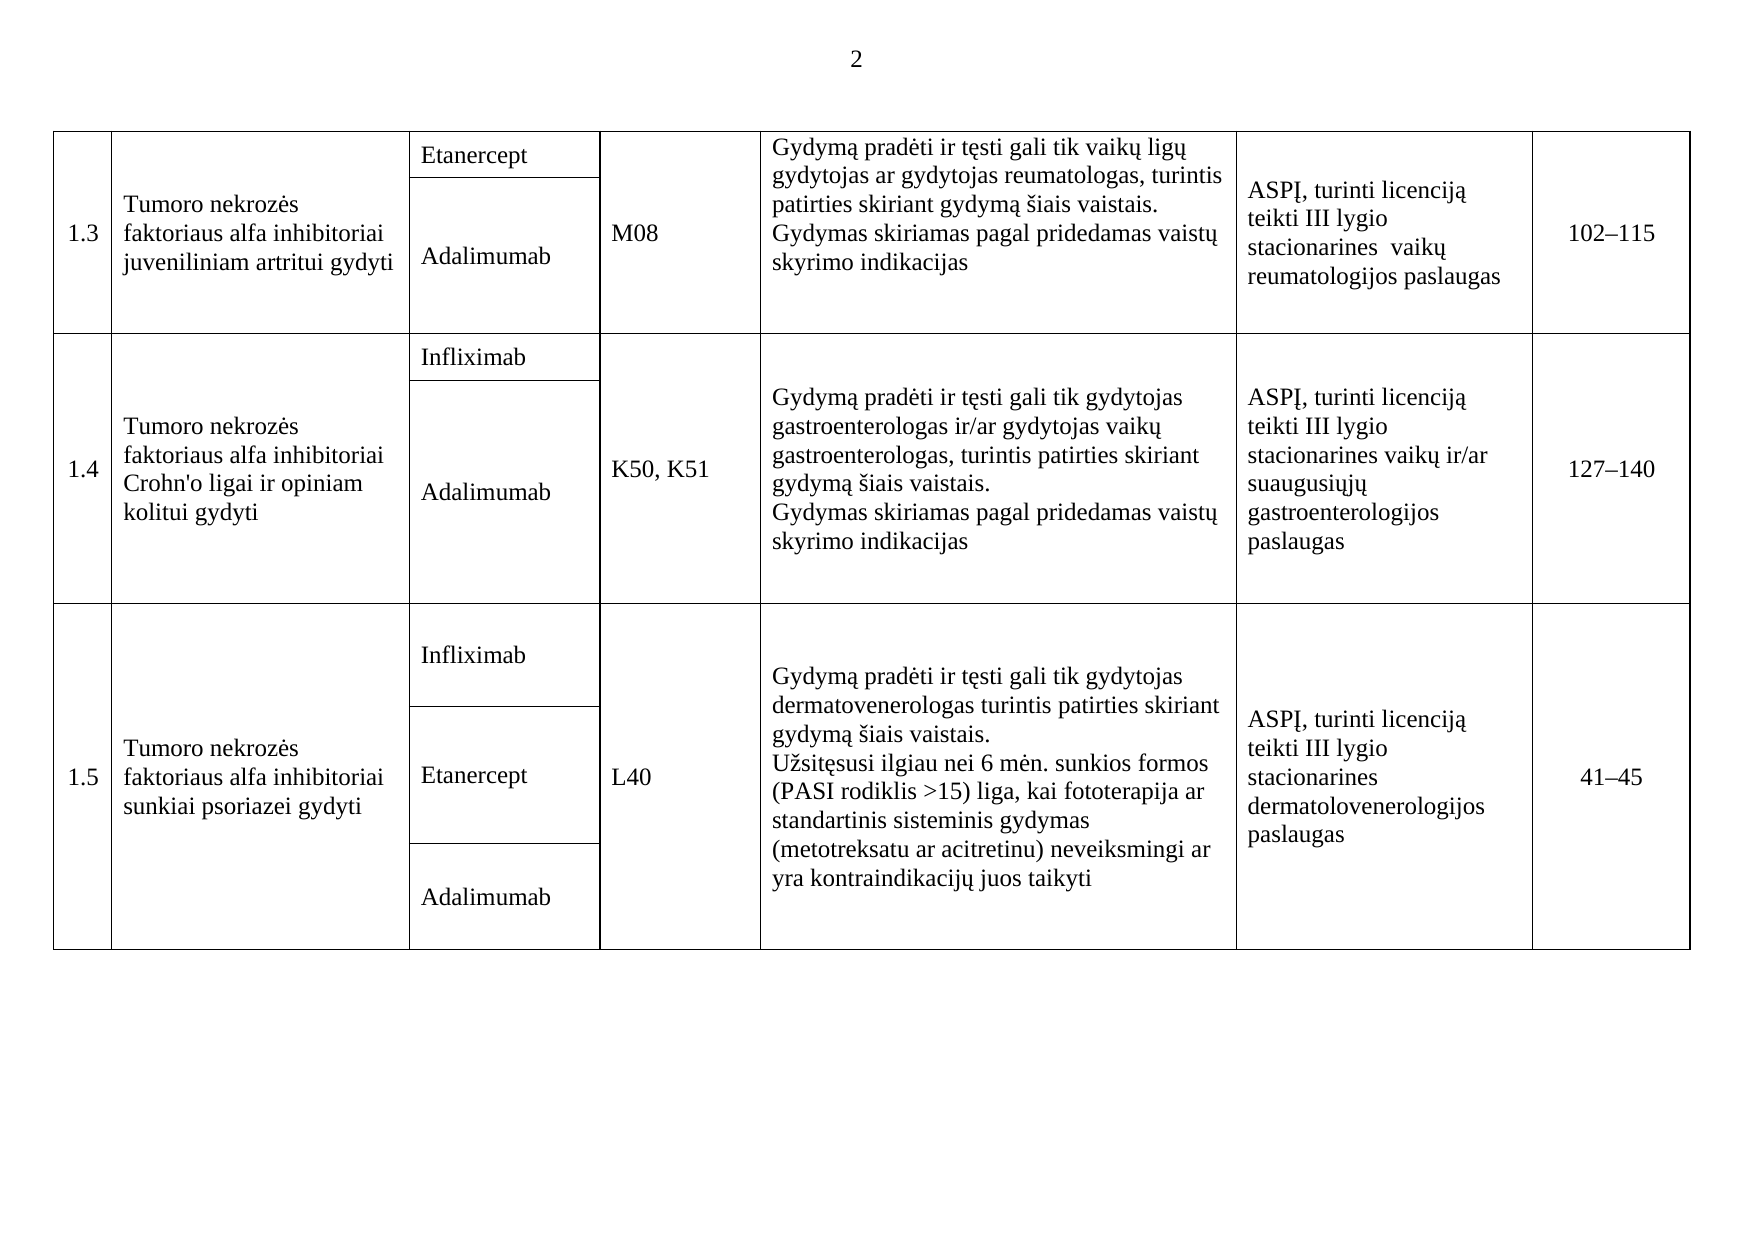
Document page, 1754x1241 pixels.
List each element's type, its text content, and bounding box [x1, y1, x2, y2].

table_header 102–115 [1533, 132, 1689, 333]
table_cell Tumoro nekrozės faktoriaus alfa inhibitoriai sunkiai psoriazei gydyti [112, 604, 409, 949]
table_cell Adalimumab [410, 381, 599, 603]
table_cell Gydymą pradėti ir tęsti gali tik gydytojas gastroenterologas ir/ar gydytojas vaikų gastroenterologas, turintis patirties skiriant gydymą šiais vaistais. Gydymas skiriamas pagal pridedamas vaistų skyrimo indikacijas [761, 334, 1236, 603]
table_cell Adalimumab [410, 178, 599, 333]
table_cell Gydymą pradėti ir tęsti gali tik gydytojas dermatovenerologas turintis patirties skiriant gydymą šiais vaistais. Užsitęsusi ilgiau nei 6 mėn. sunkios formos (PASI rodiklis >15) liga, kai fototerapija ar standartinis sisteminis gydymas (metotreksatu ar acitretinu) neveiksmingi ar yra kontraindikacijų juos taikyti [761, 604, 1236, 949]
table_cell Etanercept [410, 707, 599, 843]
table_header Tumoro nekrozės faktoriaus alfa inhibitoriai juveniliniam artritui gydyti [112, 132, 409, 333]
table_cell Infliximab [410, 334, 599, 379]
table_header M08 [601, 132, 760, 333]
table_cell 41–45 [1533, 604, 1689, 949]
table_cell 127–140 [1533, 334, 1689, 603]
table_cell Adalimumab [410, 844, 599, 949]
table_cell 1.5 [54, 604, 111, 949]
table_cell Tumoro nekrozės faktoriaus alfa inhibitoriai Crohn'o ligai ir opiniam kolitui gydyti [112, 334, 409, 603]
table_header ASPĮ, turinti licenciją teikti III lygio stacionarines vaikų reumatologijos paslaugas [1237, 132, 1532, 333]
table_cell K50, K51 [601, 334, 760, 603]
table_cell ASPĮ, turinti licenciją teikti III lygio stacionarines dermatolovenerologijos paslaugas [1237, 604, 1532, 949]
table_header Gydymą pradėti ir tęsti gali tik vaikų ligų gydytojas ar gydytojas reumatologas, turintis patirties skiriant gydymą šiais vaistais. Gydymas skiriamas pagal pridedamas vaistų skyrimo indikacijas [761, 132, 1236, 333]
table_header Etanercept [410, 132, 599, 177]
table_cell L40 [601, 604, 760, 949]
table_cell Infliximab [410, 604, 599, 706]
table_header 1.3 [54, 132, 111, 333]
table_cell ASPĮ, turinti licenciją teikti III lygio stacionarines vaikų ir/ar suaugusiųjų gastroenterologijos paslaugas [1237, 334, 1532, 603]
table_cell 1.4 [54, 334, 111, 603]
